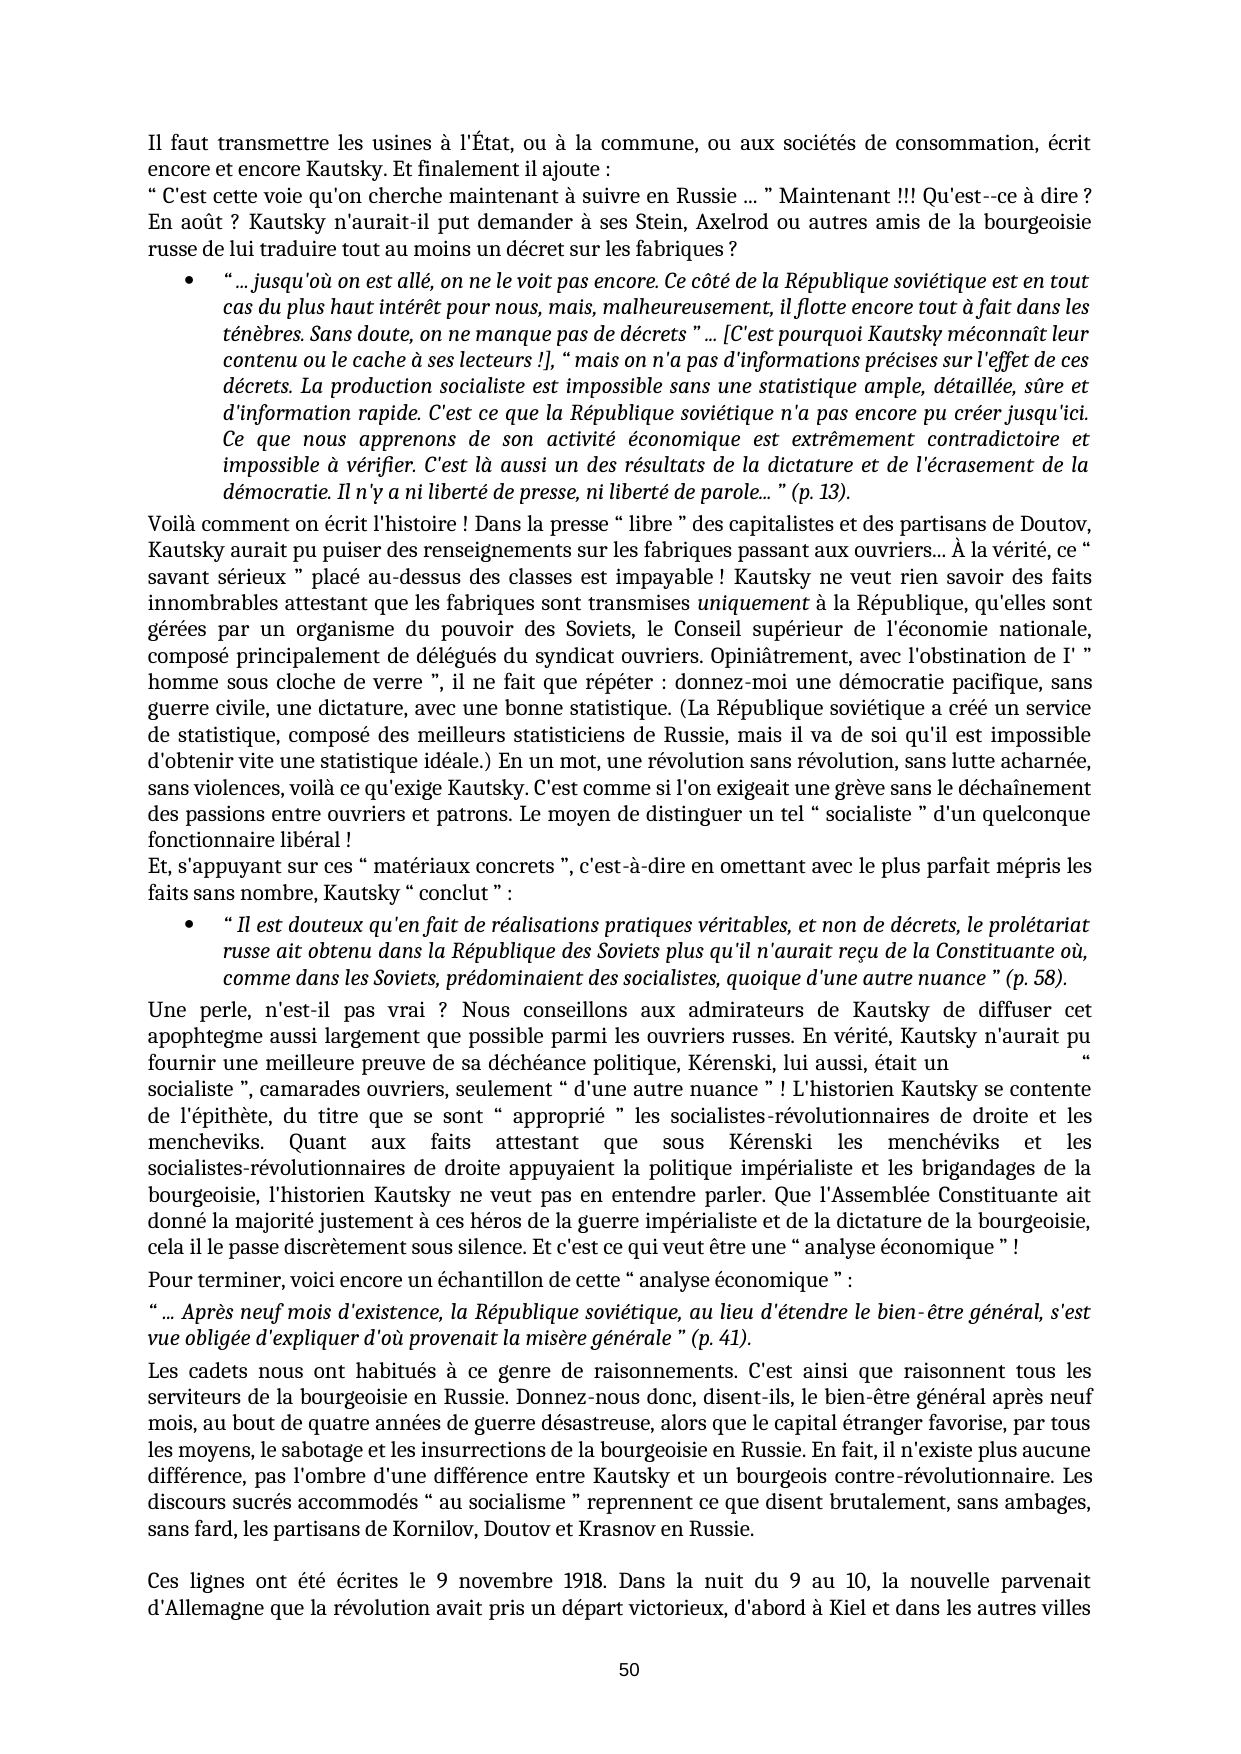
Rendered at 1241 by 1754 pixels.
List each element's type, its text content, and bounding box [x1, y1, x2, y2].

text Ces lignes ont été écrites le 9 novembre 1918. Dans la nuit du 9 au 10, la nouvelle parvenait d'Allemagne que la révolution avait pris un départ victorieux, d'abord à Kiel et dans les autres villes [148, 1568, 1093, 1621]
text “ ... Après neuf mois d'existence, la République soviétique, au lieu d'étendre le bien‑être général, s'est vue obligée d'expliquer d'où provenait la misère générale ” (p. 41). [148, 1299, 1093, 1351]
text “ C'est cette voie qu'on cherche maintenant à suivre en Russie ... ” Maintenant !!! Qu'est‑-ce à dire ? En août ? Kautsky n'aurait‑il put demander à ses Stein, Axelrod ou autres amis de la bourgeoisie russe de lui traduire tout au moins un décret sur les fabriques ? [148, 183, 1093, 262]
text Une perle, n'est‑il pas vrai ? Nous conseillons aux admirateurs de Kautsky de diffuser cet apophtegme aussi largement que possible parmi les ouvriers russes. En vérité, Kautsky n'aurait pu fournir une meilleure preuve de sa déchéance politique, Kérenski, lui aussi, était un “ socialiste ”, camarades ouvriers, seulement “ d'une autre nuance ” ! L'historien Kautsky se contente de l'épithète, du titre que se sont “ approprié ” les socialistes‑révolutionnaires de droite et les mencheviks. Quant aux faits attestant que sous Kérenski les menchéviks et les socialistes‑révolutionnaires de droite appuyaient la politique impérialiste et les brigandages de la bourgeoisie, l'historien Kautsky ne veut pas en entendre parler. Que l'Assemblée Constituante ait donné la majorité justement à ces héros de la guerre impérialiste et de la dictature de la bourgeoisie, cela il le passe discrètement sous silence. Et c'est ce qui veut être une “ analyse économique ” ! [148, 997, 1093, 1261]
list “ Il est douteux qu'en fait de réalisations pratiques véritables, et non de décrets, le prolétariat russe ait obtenu dans la République des Soviets plus qu'il n'aurait reçu de la Constituante où, comme dans les Soviets, prédominaient des socialistes, quoique d'une autre nuance ” (p. 58). [185, 912, 1093, 991]
text Et, s'appuyant sur ces “ matériaux concrets ”, c'est‑à‑dire en omettant avec le plus parfait mépris les faits sans nombre, Kautsky “ conclut ” : [148, 853, 1093, 906]
list “ ... jusqu'où on est allé, on ne le voit pas encore. Ce côté de la République soviétique est en tout cas du plus haut intérêt pour nous, mais, malheureusement, il flotte encore tout à fait dans les ténèbres. Sans doute, on ne manque pas de décrets ” ... [C'est pourquoi Kautsky méconnaît leur contenu ou le cache à ses lecteurs !], “ mais on n'a pas d'informations précises sur l'effet de ces décrets. La production socialiste est impossible sans une statistique ample, détaillée, sûre et d'information rapide. C'est ce que la République soviétique n'a pas encore pu créer jusqu'ici. Ce que nous apprenons de son activité économique est extrêmement contradictoire et impossible à vérifier. C'est là aussi un des résultats de la dictature et de l'écrasement de la démocratie. Il n'y a ni liberté de presse, ni liberté de parole... ” (p. 13). [185, 268, 1093, 505]
text Il faut transmettre les usines à l'État, ou à la commune, ou aux sociétés de consommation, écrit encore et encore Kautsky. Et finalement il ajoute : [148, 130, 1093, 183]
text Les cadets nous ont habitués à ce genre de raisonnements. C'est ainsi que raisonnent tous les serviteurs de la bourgeoisie en Russie. Donnez‑nous donc, disent‑ils, le bien‑être général après neuf mois, au bout de quatre années de guerre désastreuse, alors que le capital étranger favorise, par tous les moyens, le sabotage et les insurrections de la bourgeoisie en Russie. En fait, il n'existe plus aucune différence, pas l'ombre d'une différence entre Kautsky et un bourgeois contre‑révolutionnaire. Les discours sucrés accommodés “ au socialisme ” reprennent ce que disent brutalement, sans ambages, sans fard, les partisans de Kornilov, Doutov et Krasnov en Russie. [148, 1357, 1093, 1542]
text Pour terminer, voici encore un échantillon de cette “ analyse économique ” : [148, 1266, 1093, 1293]
text Voilà comment on écrit l'histoire ! Dans la presse “ libre ” des capitalistes et des partisans de Doutov, Kautsky aurait pu puiser des renseignements sur les fabriques passant aux ouvriers... À la vérité, ce “ savant sérieux ” placé au‑dessus des classes est impayable ! Kautsky ne veut rien savoir des faits innombrables attestant que les fabriques sont transmises uniquement à la République, qu'elles sont gérées par un organisme du pouvoir des Soviets, le Conseil supérieur de l'économie nationale, composé principalement de délégués du syndicat ouvriers. Opiniâtrement, avec l'obstination de I' ” homme sous cloche de verre ”, il ne fait que répéter : donnez‑moi une démocratie pacifique, sans guerre civile, une dictature, avec une bonne statistique. (La République soviétique a créé un service de statistique, composé des meilleurs statisticiens de Russie, mais il va de soi qu'il est impossible d'obtenir vite une statistique idéale.) En un mot, une révolution sans révolution, sans lutte acharnée, sans violences, voilà ce qu'exige Kautsky. C'est comme si l'on exigeait une grève sans le déchaînement des passions entre ouvriers et patrons. Le moyen de distinguer un tel “ socialiste ” d'un quelconque fonctionnaire libéral ! [148, 511, 1093, 853]
